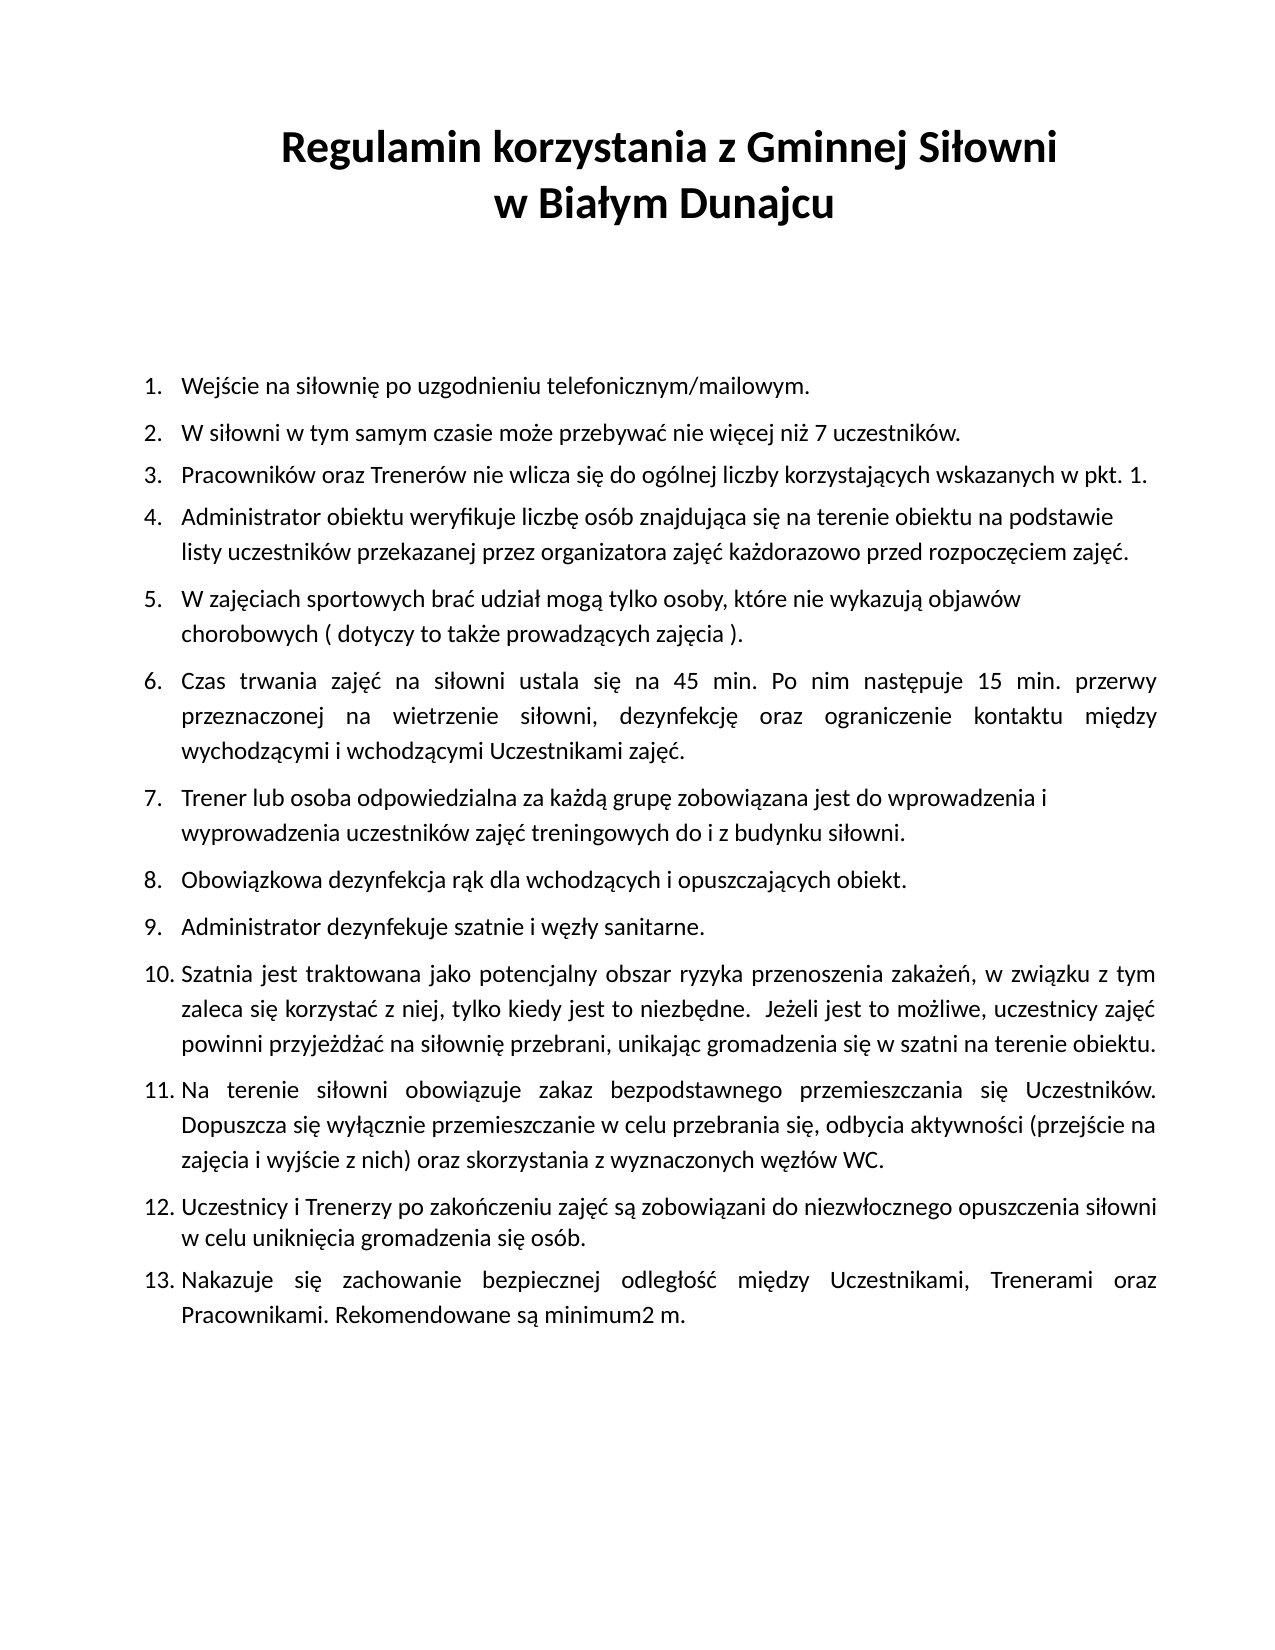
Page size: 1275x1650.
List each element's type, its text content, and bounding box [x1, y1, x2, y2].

list Administrator obiektu weryfikuje liczbę osób znajdująca się na terenie obiektu na podstawie listy uczestników przekazanej przez organizatora zajęć każdorazowo przed rozpoczęciem zajęć. [144, 502, 1158, 567]
list Nakazuje się zachowanie bezpiecznej odległość między Uczestnikami, Trenerami oraz Pracownikami. Rekomendowane są minimum2 m. [144, 1264, 1158, 1330]
list Uczestnicy i Trenerzy po zakończeniu zajęć są zobowiązani do niezwłocznego opuszczenia siłowni w celu uniknięcia gromadzenia się osób. [144, 1192, 1158, 1253]
list Trener lub osoba odpowiedzialna za każdą grupę zobowiązana jest do wprowadzenia i wyprowadzenia uczestników zajęć treningowych do i z budynku siłowni. [144, 782, 1158, 848]
list W siłowni w tym samym czasie może przebywać nie więcej niż 7 uczestników. [144, 417, 1158, 447]
list Administrator dezynfekuje szatnie i węzły sanitarne. [144, 911, 1158, 941]
list w Białym Dunajcu [144, 174, 1158, 230]
list Obowiązkowa dezynfekcja rąk dla wchodzących i opuszczających obiekt. [144, 864, 1158, 894]
list Na terenie siłowni obowiązuje zakaz bezpodstawnego przemieszczania się Uczestników. Dopuszcza się wyłącznie przemieszczanie w celu przebrania się, odbycia aktywności (przejście na zajęcia i wyjście z nich) oraz skorzystania z wyznaczonych węzłów WC. [144, 1075, 1158, 1175]
list Wejście na siłownię po uzgodnieniu telefonicznym/mailowym. [144, 370, 1158, 400]
list W zajęciach sportowych brać udział mogą tylko osoby, które nie wykazują objawów chorobowych ( dotyczy to także prowadzących zajęcia ). [144, 583, 1158, 649]
list Czas trwania zajęć na siłowni ustala się na 45 min. Po nim następuje 15 min. przerwy przeznaczonej na wietrzenie siłowni, dezynfekcję oraz ograniczenie kontaktu między wychodzącymi i wchodzącymi Uczestnikami zajęć. [144, 665, 1158, 766]
list Regulamin korzystania z Gminnej Siłowni [144, 118, 1158, 174]
list Szatnia jest traktowana jako potencjalny obszar ryzyka przenoszenia zakażeń, w związku z tym zaleca się korzystać z niej, tylko kiedy jest to niezbędne. Jeżeli jest to możliwe, uczestnicy zajęć powinni przyjeżdżać na siłownię przebrani, unikając gromadzenia się w szatni na terenie obiektu. [144, 958, 1158, 1058]
list Pracowników oraz Trenerów nie wlicza się do ogólnej liczby korzystających wskazanych w pkt. 1. [144, 459, 1158, 490]
